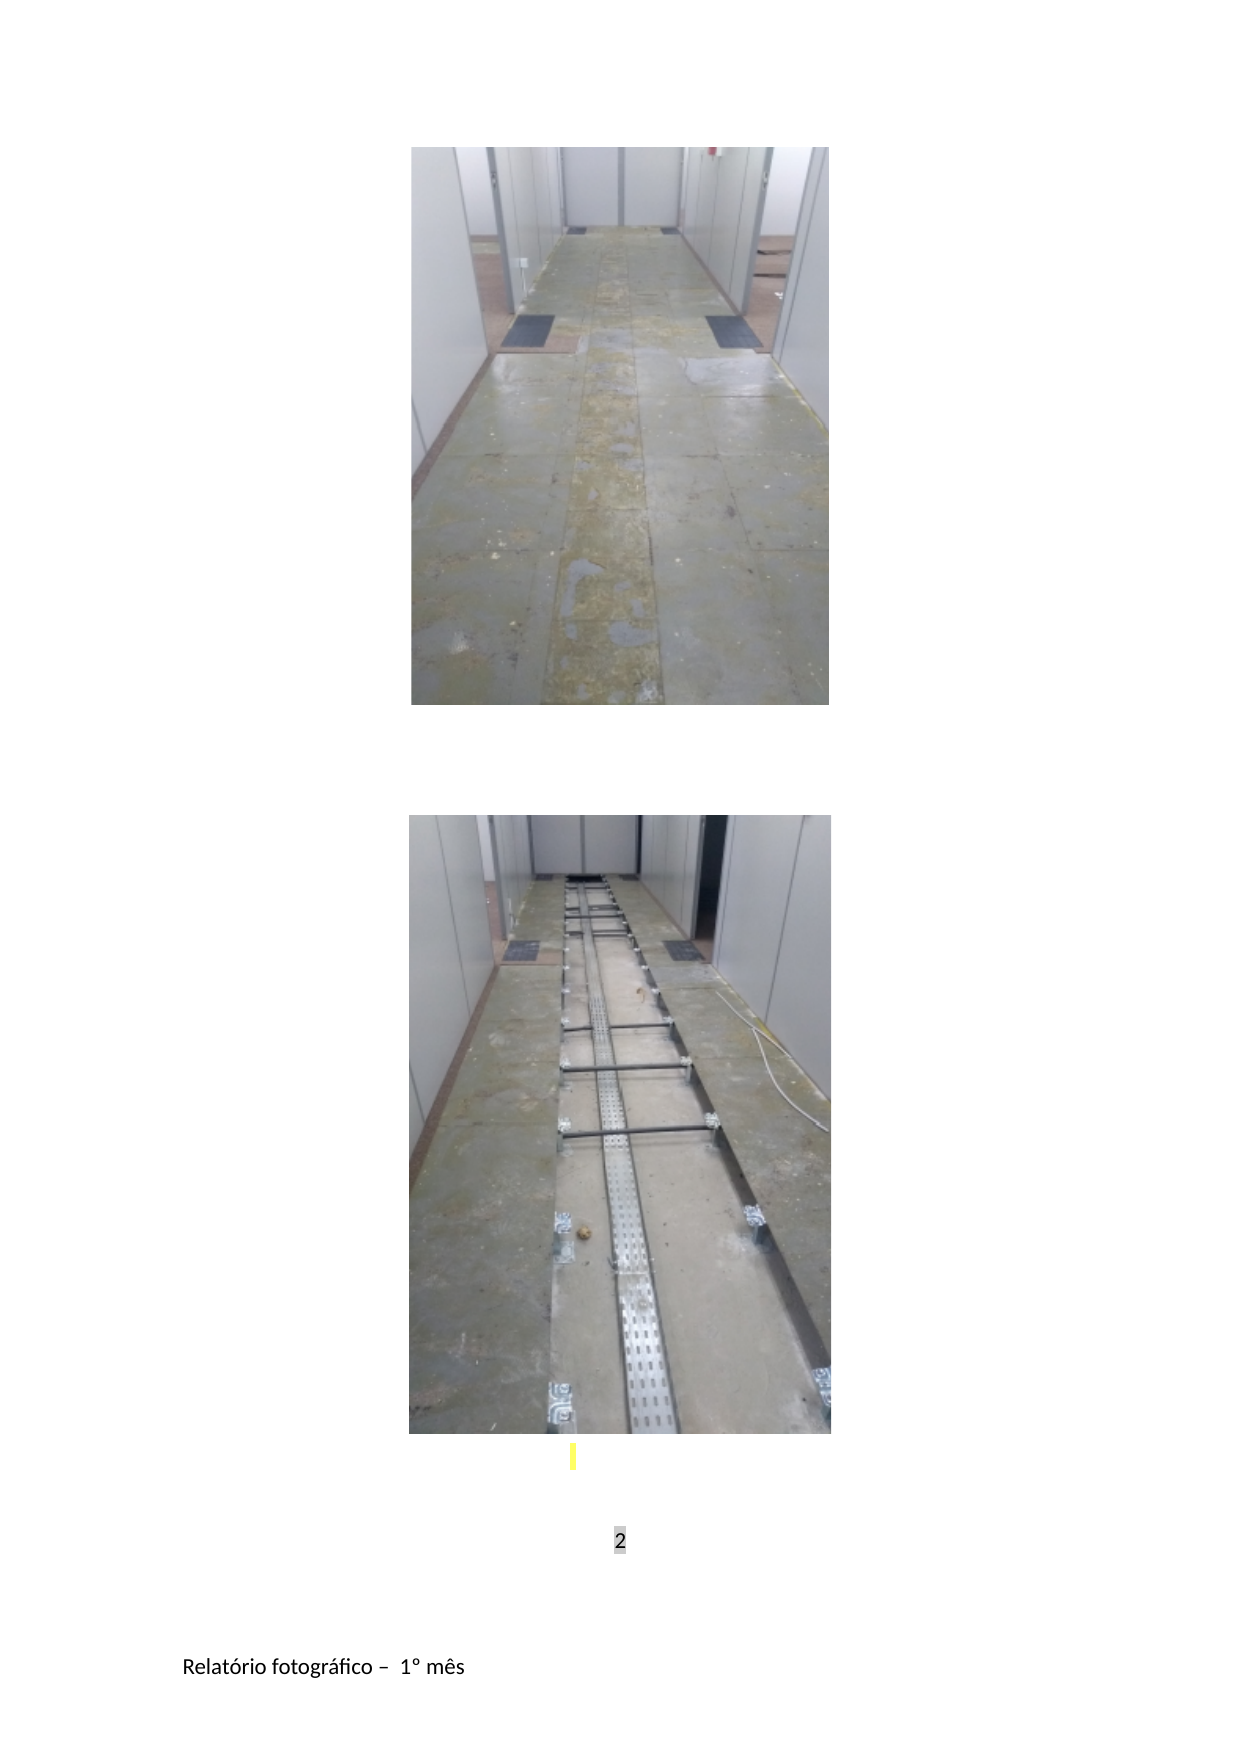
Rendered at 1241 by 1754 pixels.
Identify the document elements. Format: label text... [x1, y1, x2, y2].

picture [411, 147, 829, 705]
text 2 [177, 1526, 1063, 1554]
picture [409, 815, 832, 1434]
